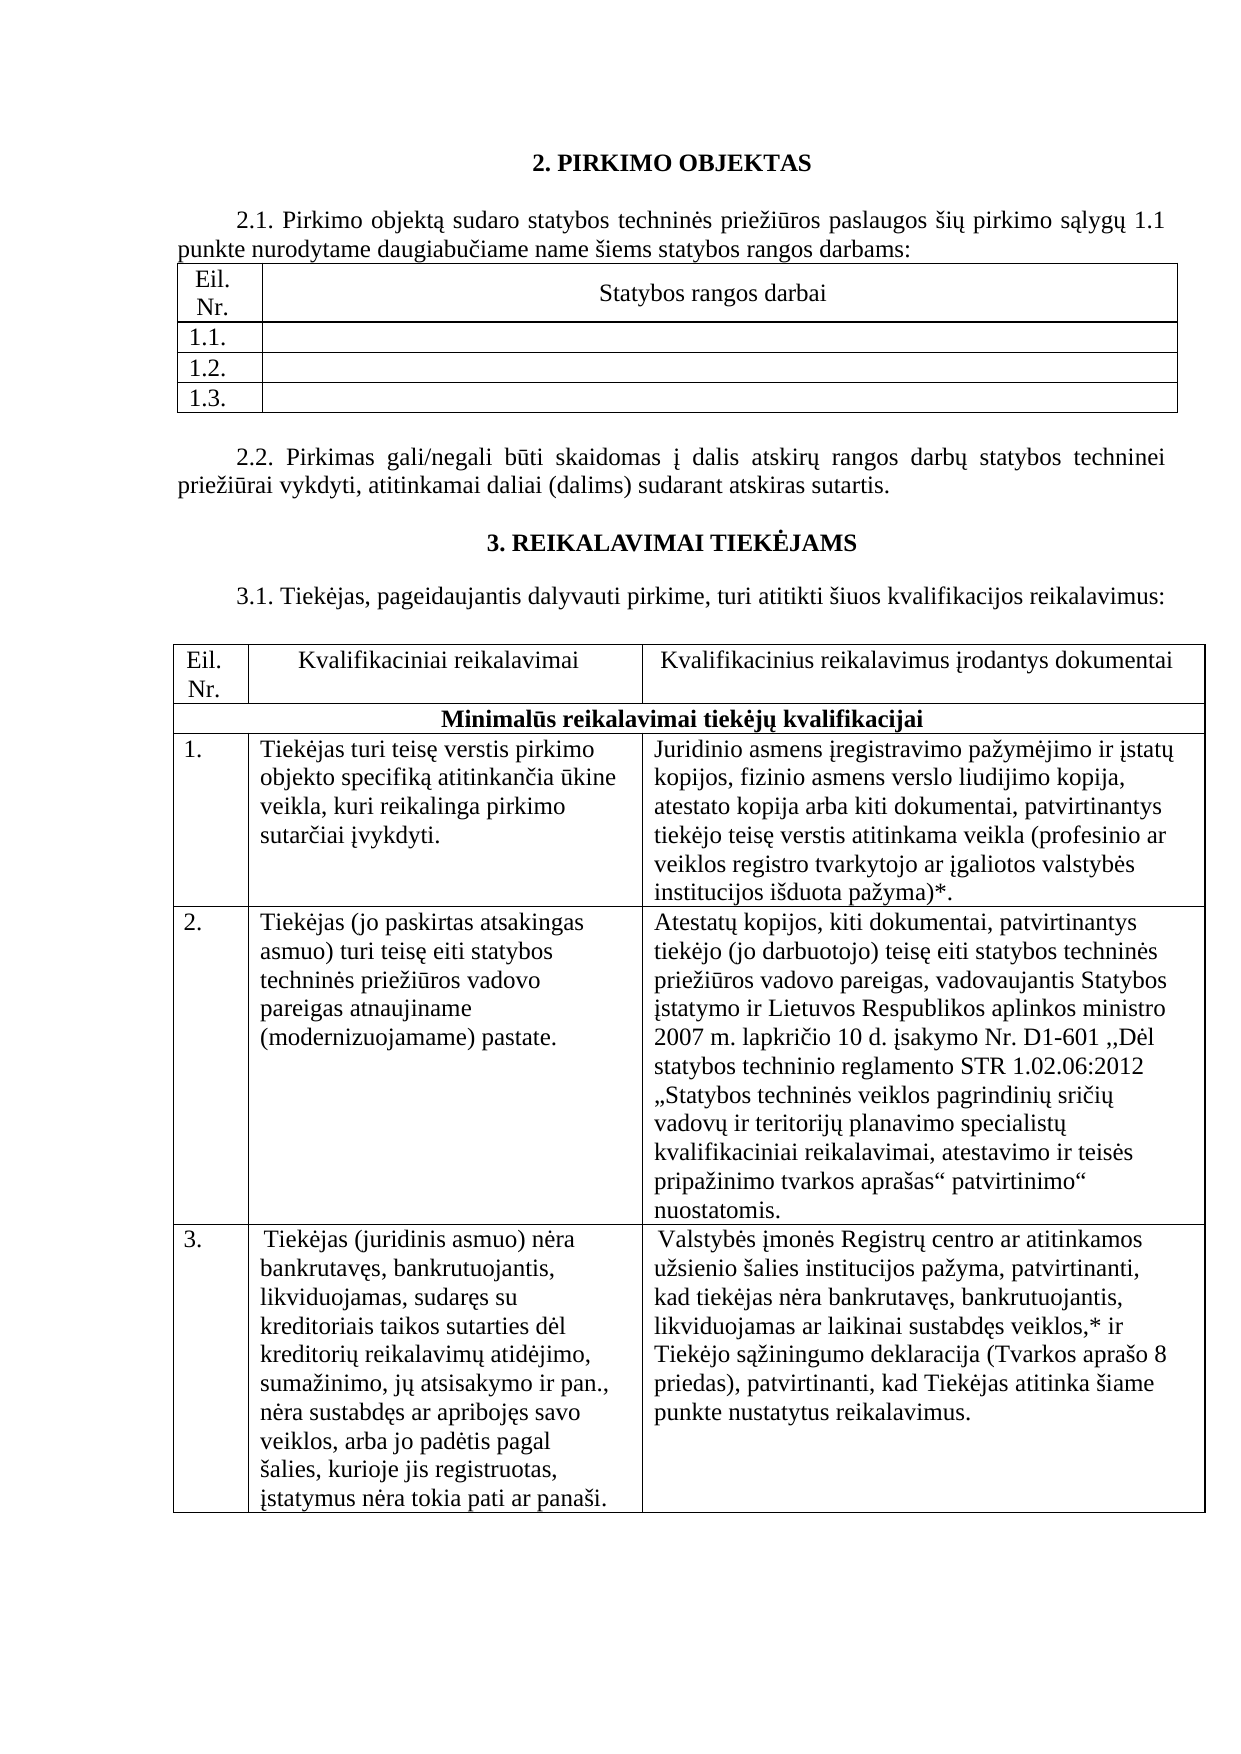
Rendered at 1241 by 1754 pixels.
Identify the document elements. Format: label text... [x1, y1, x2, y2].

table_cell 1. [174, 734, 248, 906]
table_cell Tiekėjas (juridinis asmuo) nėra bankrutavęs, bankrutuojantis, likviduojamas, sudaręs su kreditoriais taikos sutarties dėl kreditorių reikalavimų atidėjimo, sumažinimo, jų atsisakymo ir pan., nėra sustabdęs ar apribojęs savo veiklos, arba jo padėtis pagal šalies, kurioje jis registruotas, įstatymus nėra tokia pati ar panaši. [249, 1225, 642, 1512]
table_cell [263, 323, 1177, 352]
table_cell 2. [174, 907, 248, 1223]
text 2. PIRKIMO OBJEKTAS [177, 148, 1167, 176]
table_cell 1.2. [178, 353, 262, 382]
table_header Statybos rangos darbai [263, 264, 1177, 321]
table_cell Tiekėjas turi teisę verstis pirkimo objekto specifiką atitinkančia ūkine veikla, kuri reikalinga pirkimo sutarčiai įvykdyti. [249, 734, 642, 906]
text 2.2. Pirkimas gali/negali būti skaidomas į dalis atskirų rangos darbų statybos techninei priežiūrai vykdyti, atitinkamai daliai (dalims) sudarant atskiras sutartis. [177, 442, 1167, 499]
table_cell Juridinio asmens įregistravimo pažymėjimo ir įstatų kopijos, fizinio asmens verslo liudijimo kopija, atestato kopija arba kiti dokumentai, patvirtinantys tiekėjo teisę verstis atitinkama veikla (profesinio ar veiklos registro tvarkytojo ar įgaliotos valstybės institucijos išduota pažyma)*. [643, 734, 1204, 906]
table_cell Valstybės įmonės Registrų centro ar atitinkamos užsienio šalies institucijos pažyma, patvirtinanti, kad tiekėjas nėra bankrutavęs, bankrutuojantis, likviduojamas ar laikinai sustabdęs veiklos,* ir Tiekėjo sąžiningumo deklaracija (Tvarkos aprašo 8 priedas), patvirtinanti, kad Tiekėjas atitinka šiame punkte nustatytus reikalavimus. [643, 1225, 1204, 1512]
table_cell 3. [174, 1225, 248, 1512]
table_header Kvalifikacinius reikalavimus įrodantys dokumentai [643, 645, 1204, 703]
text 3. REIKALAVIMAI TIEKĖJAMS [177, 528, 1167, 557]
table_cell Minimalūs reikalavimai tiekėjų kvalifikacijai [174, 704, 1204, 733]
table_cell 1.3. [178, 383, 262, 412]
table_header Eil. Nr. [174, 645, 248, 703]
table_cell 1.1. [178, 323, 262, 352]
table_header Kvalifikaciniai reikalavimai [249, 645, 642, 703]
text 3.1. Tiekėjas, pageidaujantis dalyvauti pirkime, turi atitikti šiuos kvalifikacijos reikalavimus: [207, 581, 1167, 609]
table_header Eil. Nr. [178, 264, 262, 321]
table_cell Tiekėjas (jo paskirtas atsakingas asmuo) turi teisę eiti statybos techninės priežiūros vadovo pareigas atnaujiname (modernizuojamame) pastate. [249, 907, 642, 1223]
table_cell Atestatų kopijos, kiti dokumentai, patvirtinantys tiekėjo (jo darbuotojo) teisę eiti statybos techninės priežiūros vadovo pareigas, vadovaujantis Statybos įstatymo ir Lietuvos Respublikos aplinkos ministro 2007 m. lapkričio 10 d. įsakymo Nr. D1-601 ,,Dėl statybos techninio reglamento STR 1.02.06:2012 „Statybos techninės veiklos pagrindinių sričių vadovų ir teritorijų planavimo specialistų kvalifikaciniai reikalavimai, atestavimo ir teisės pripažinimo tvarkos aprašas“ patvirtinimo“ nuostatomis. [643, 907, 1204, 1223]
table_cell [263, 353, 1177, 382]
table_cell [263, 383, 1177, 412]
text 2.1. Pirkimo objektą sudaro statybos techninės priežiūros paslaugos šių pirkimo sąlygų 1.1 punkte nurodytame daugiabučiame name šiems statybos rangos darbams: [177, 205, 1167, 263]
